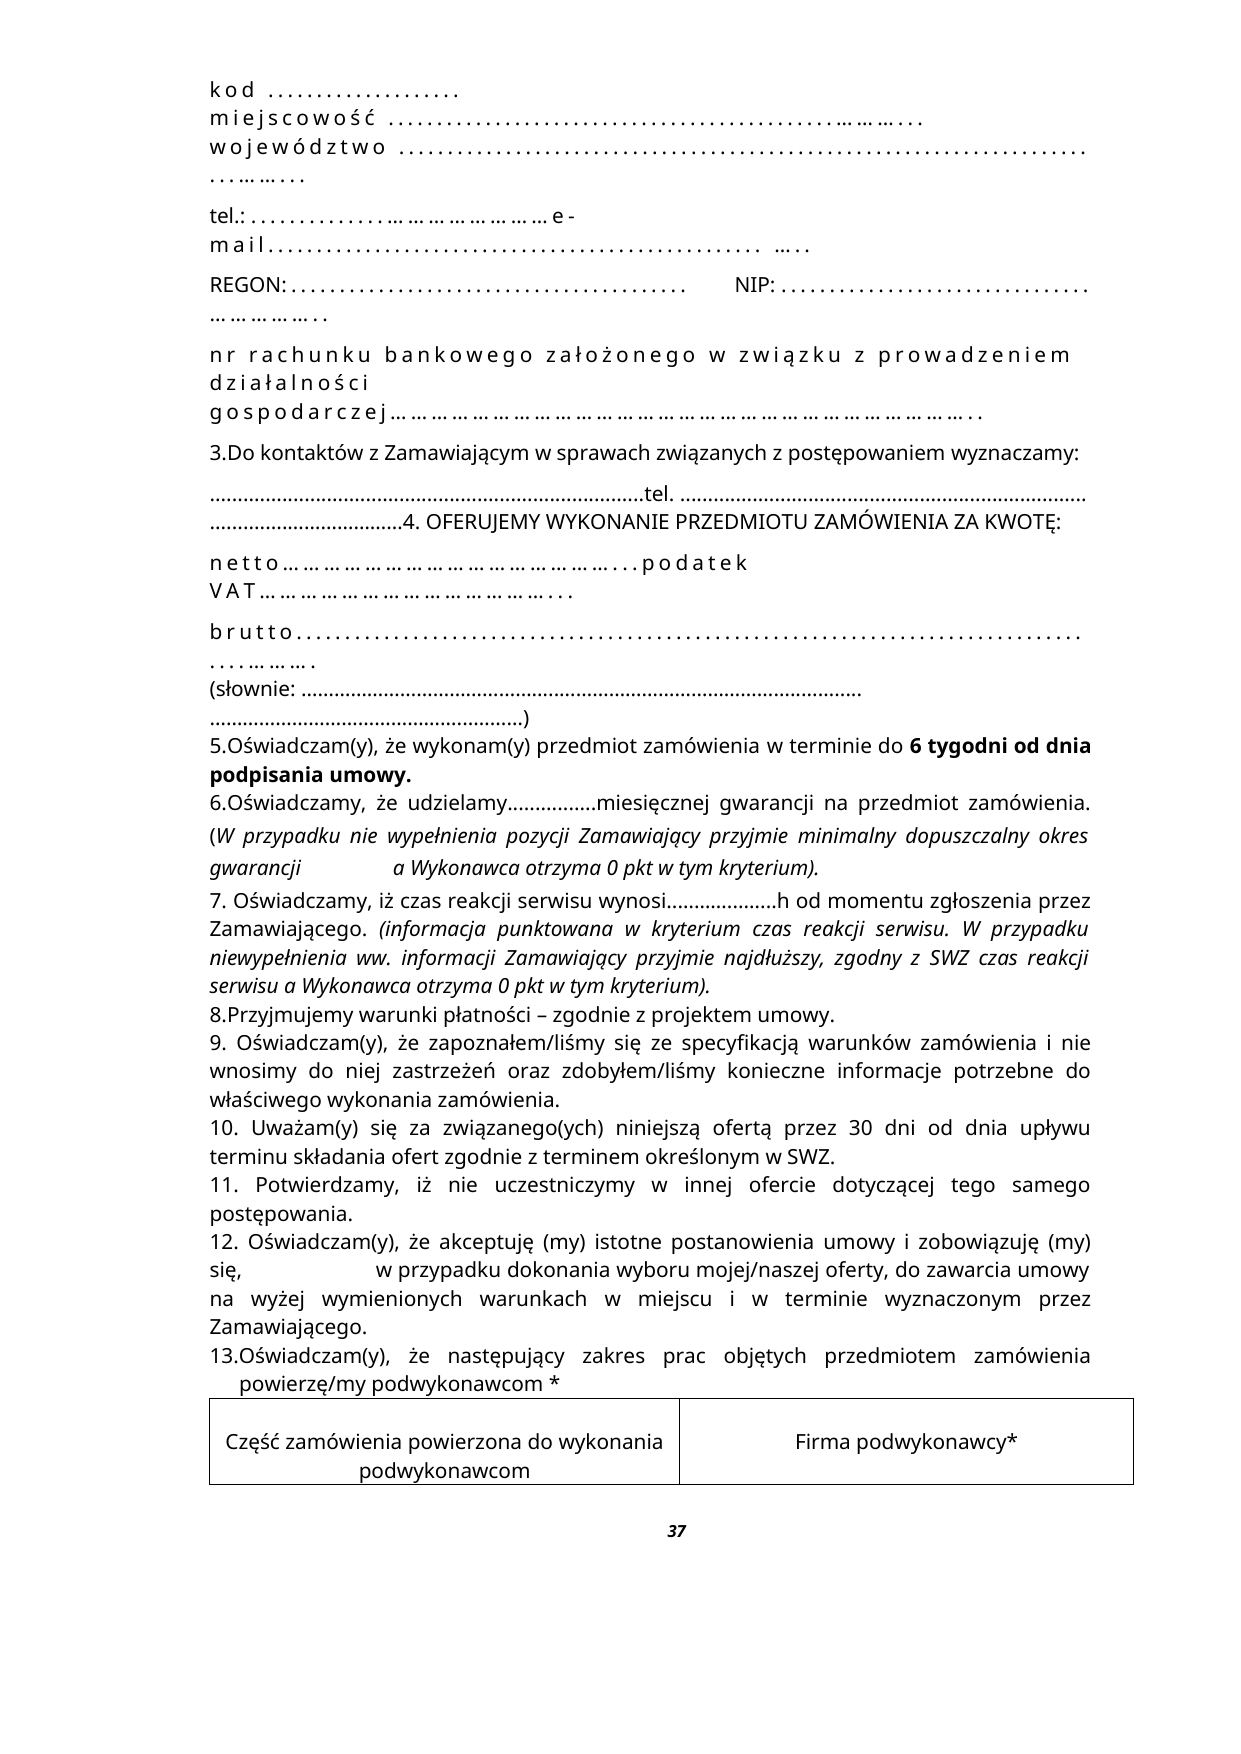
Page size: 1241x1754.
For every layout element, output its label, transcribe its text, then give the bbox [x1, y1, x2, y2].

text kod .................... miejscowość ..............................................………... [209, 75, 1092, 132]
text (słownie: ………………………………………..…………………………………….....….....………………………………………...…...…) [209, 674, 1092, 731]
list 7. Oświadczamy, iż czas reakcji serwisu wynosi..………...…...h od momentu zgłoszenia przez Zamawiającego. (informacja punktowana w kryterium czas reakcji serwisu. W przypadku niewypełnienia ww. informacji Zamawiający przyjmie najdłuższy, zgodny z SWZ czas reakcji serwisu a Wykonawca otrzyma 0 pkt w tym kryterium). [209, 886, 1092, 1000]
list 9. Oświadczam(y), że zapoznałem/liśmy się ze specyfikacją warunków zamówienia i nie wnosimy do niej zastrzeżeń oraz zdobyłem/liśmy konieczne informacje potrzebne do właściwego wykonania zamówienia. [209, 1028, 1092, 1113]
table_header Część zamówienia powierzona do wykonania podwykonawcom [210, 1399, 679, 1484]
text 3.Do kontaktów z Zamawiającym w sprawach związanych z postępowaniem wyznaczamy: [209, 438, 1103, 466]
list 11. Potwierdzamy, iż nie uczestniczymy w innej ofercie dotyczącej tego samego postępowania. [209, 1170, 1092, 1227]
text województwo ..........................................................................……... [209, 132, 1092, 189]
text netto…………………………………………...podatek VAT……………………………………... [209, 548, 1092, 605]
text nr rachunku bankowego założonego w związku z prowadzeniem działalności gospodarczej………………………………………………………………………….. [209, 340, 1092, 425]
text 13.Oświadczam(y), że następujący zakres prac objętych przedmiotem zamówienia powierzę/my podwykonawcom * [209, 1341, 1092, 1398]
text 12. Oświadczam(y), że akceptuję (my) istotne postanowienia umowy i zobowiązuję (my) się, w przypadku dokonania wyboru mojej/naszej oferty, do zawarcia umowy na wyżej wymienionych warunkach w miejscu i w terminie wyznaczonym przez Zamawiającego. [209, 1227, 1092, 1341]
list 10. Uważam(y) się za związanego(ych) niniejszą ofertą przez 30 dni od dnia upływu terminu składania ofert zgodnie z terminem określonym w SWZ. [209, 1113, 1092, 1170]
text brutto.....................................................................................………. [209, 617, 1092, 674]
list 5.Oświadczam(y), że wykonam(y) przedmiot zamówienia w terminie do 6 tygodni od dnia podpisania umowy. [209, 731, 1092, 788]
text ..............................................................................tel. .......................................................................................…………………4. OFERUJEMY WYKONANIE PRZEDMIOTU ZAMÓWIENIA ZA KWOTĘ: [209, 479, 1092, 536]
text REGON:......................................... NIP: ................................…………….. [209, 271, 1092, 327]
text tel.: ..............……………………e-mail................................................... ….. [209, 201, 1092, 258]
list 6.Oświadczamy, że udzielamy................miesięcznej gwarancji na przedmiot zamówienia. (W przypadku nie wypełnienia pozycji Zamawiający przyjmie minimalny dopuszczalny okres gwarancji a Wykonawca otrzyma 0 pkt w tym kryterium). [209, 788, 1092, 882]
list 8.Przyjmujemy warunki płatności – zgodnie z projektem umowy. [209, 1000, 1092, 1028]
table_header Firma podwykonawcy* [680, 1399, 1133, 1484]
